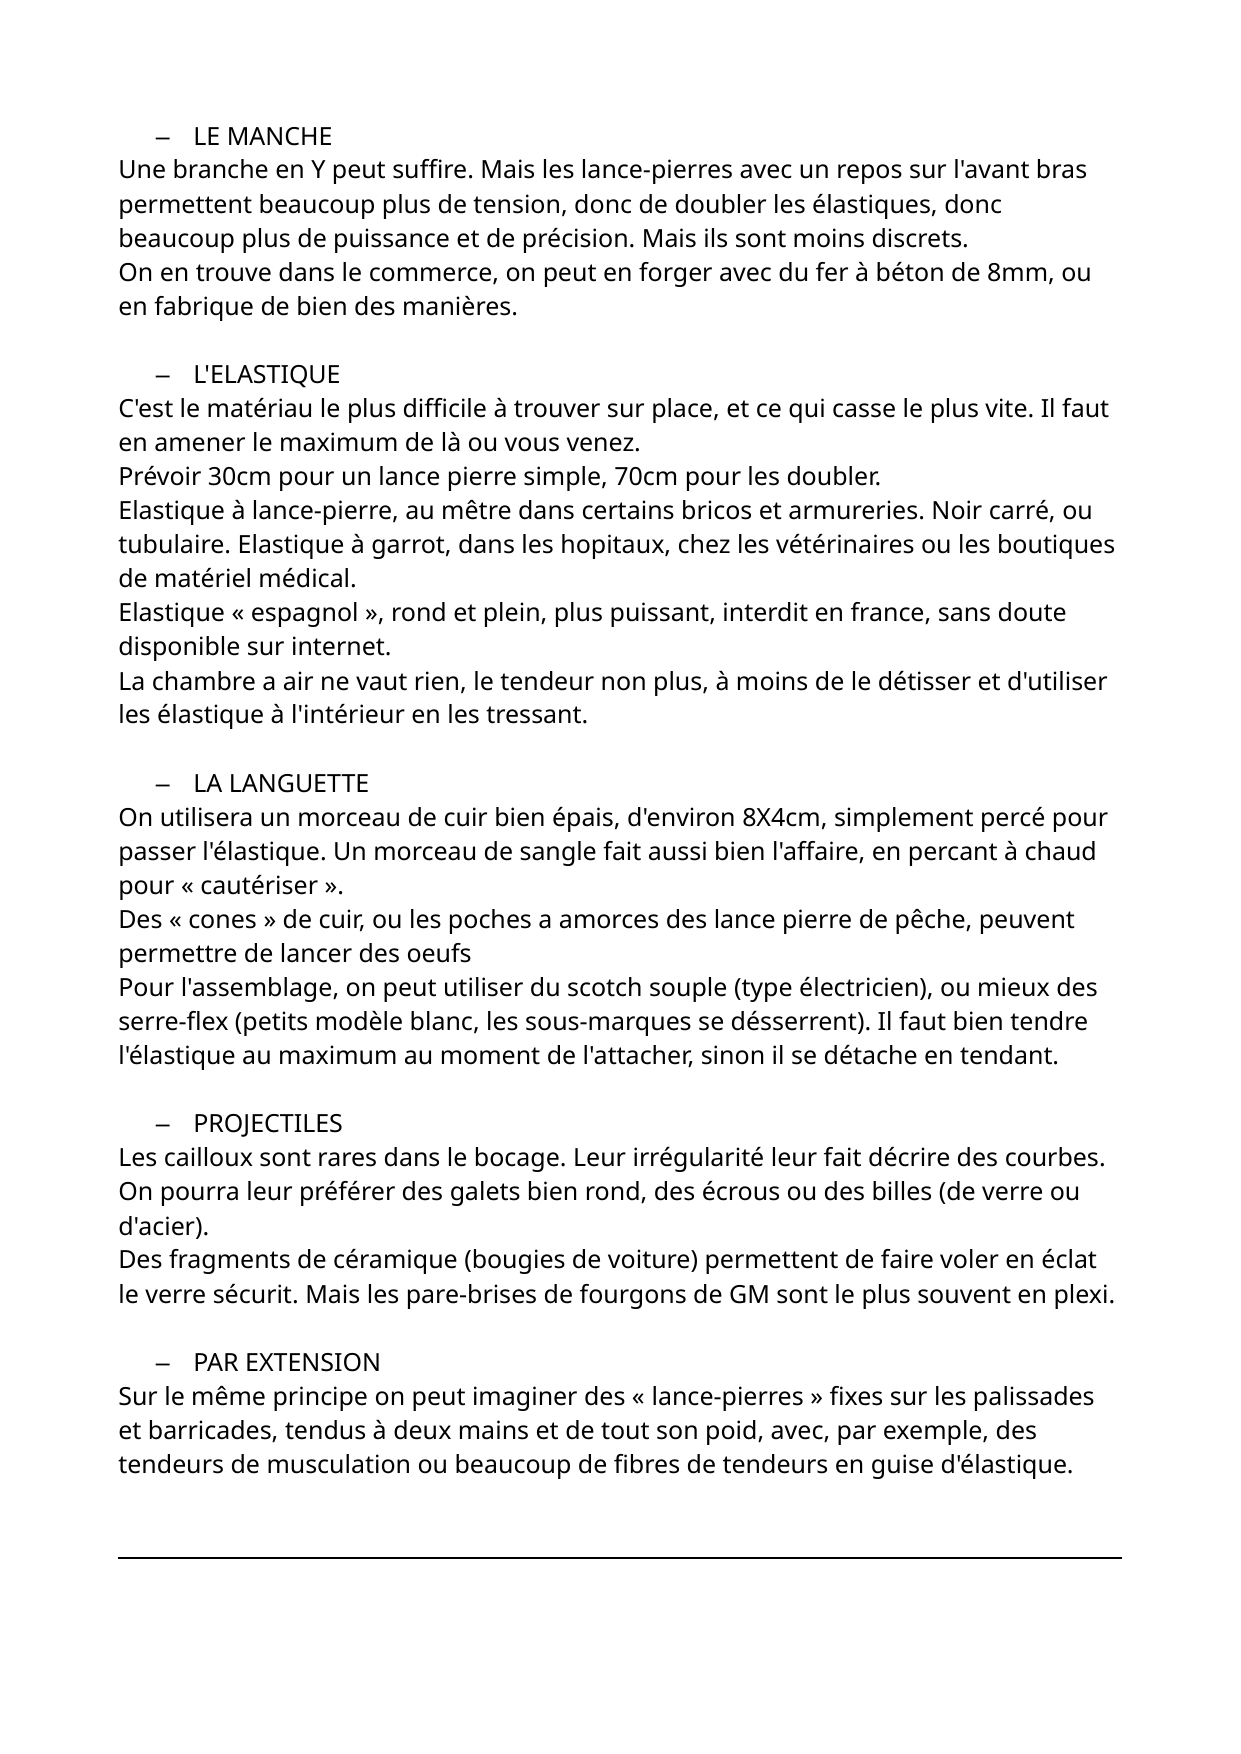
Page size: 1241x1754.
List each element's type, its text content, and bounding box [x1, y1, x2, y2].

text Prévoir 30cm pour un lance pierre simple, 70cm pour les doubler. [118, 459, 1122, 493]
text Les cailloux sont rares dans le bocage. Leur irrégularité leur fait décrire des courbes. [118, 1140, 1122, 1174]
text Elastique à lance-pierre, au mêtre dans certains bricos et armureries. Noir carré, ou tubulaire. Elastique à garrot, dans les hopitaux, chez les vétérinaires ou les boutiques de matériel médical. [118, 493, 1122, 595]
text Sur le même principe on peut imaginer des « lance-pierres » fixes sur les palissades et barricades, tendus à deux mains et de tout son poid, avec, par exemple, des tendeurs de musculation ou beaucoup de fibres de tendeurs en guise d'élastique. [118, 1378, 1122, 1481]
text On pourra leur préférer des galets bien rond, des écrous ou des billes (de verre ou d'acier). [118, 1174, 1122, 1242]
list PAR EXTENSION [156, 1344, 1122, 1378]
text Des « cones » de cuir, ou les poches a amorces des lance pierre de pêche, peuvent permettre de lancer des oeufs [118, 902, 1122, 970]
text Des fragments de céramique (bougies de voiture) permettent de faire voler en éclat le verre sécurit. Mais les pare-brises de fourgons de GM sont le plus souvent en plexi. [118, 1242, 1122, 1310]
text C'est le matériau le plus difficile à trouver sur place, et ce qui casse le plus vite. Il faut en amener le maximum de là ou vous venez. [118, 391, 1122, 459]
list LE MANCHE [156, 118, 1122, 152]
text On utilisera un morceau de cuir bien épais, d'environ 8X4cm, simplement percé pour passer l'élastique. Un morceau de sangle fait aussi bien l'affaire, en percant à chaud pour « cautériser ». [118, 799, 1122, 902]
text Pour l'assemblage, on peut utiliser du scotch souple (type électricien), ou mieux des serre-flex (petits modèle blanc, les sous-marques se désserrent). Il faut bien tendre l'élastique au maximum au moment de l'attacher, sinon il se détache en tendant. [118, 970, 1122, 1072]
list PROJECTILES [156, 1106, 1122, 1140]
text On en trouve dans le commerce, on peut en forger avec du fer à béton de 8mm, ou en fabrique de bien des manières. [118, 254, 1122, 322]
list L'ELASTIQUE [156, 357, 1122, 391]
text Une branche en Y peut suffire. Mais les lance-pierres avec un repos sur l'avant bras permettent beaucoup plus de tension, donc de doubler les élastiques, donc beaucoup plus de puissance et de précision. Mais ils sont moins discrets. [118, 152, 1122, 254]
text La chambre a air ne vaut rien, le tendeur non plus, à moins de le détisser et d'utiliser les élastique à l'intérieur en les tressant. [118, 663, 1122, 731]
text Elastique « espagnol », rond et plein, plus puissant, interdit en france, sans doute disponible sur internet. [118, 595, 1122, 663]
list LA LANGUETTE [156, 765, 1122, 799]
